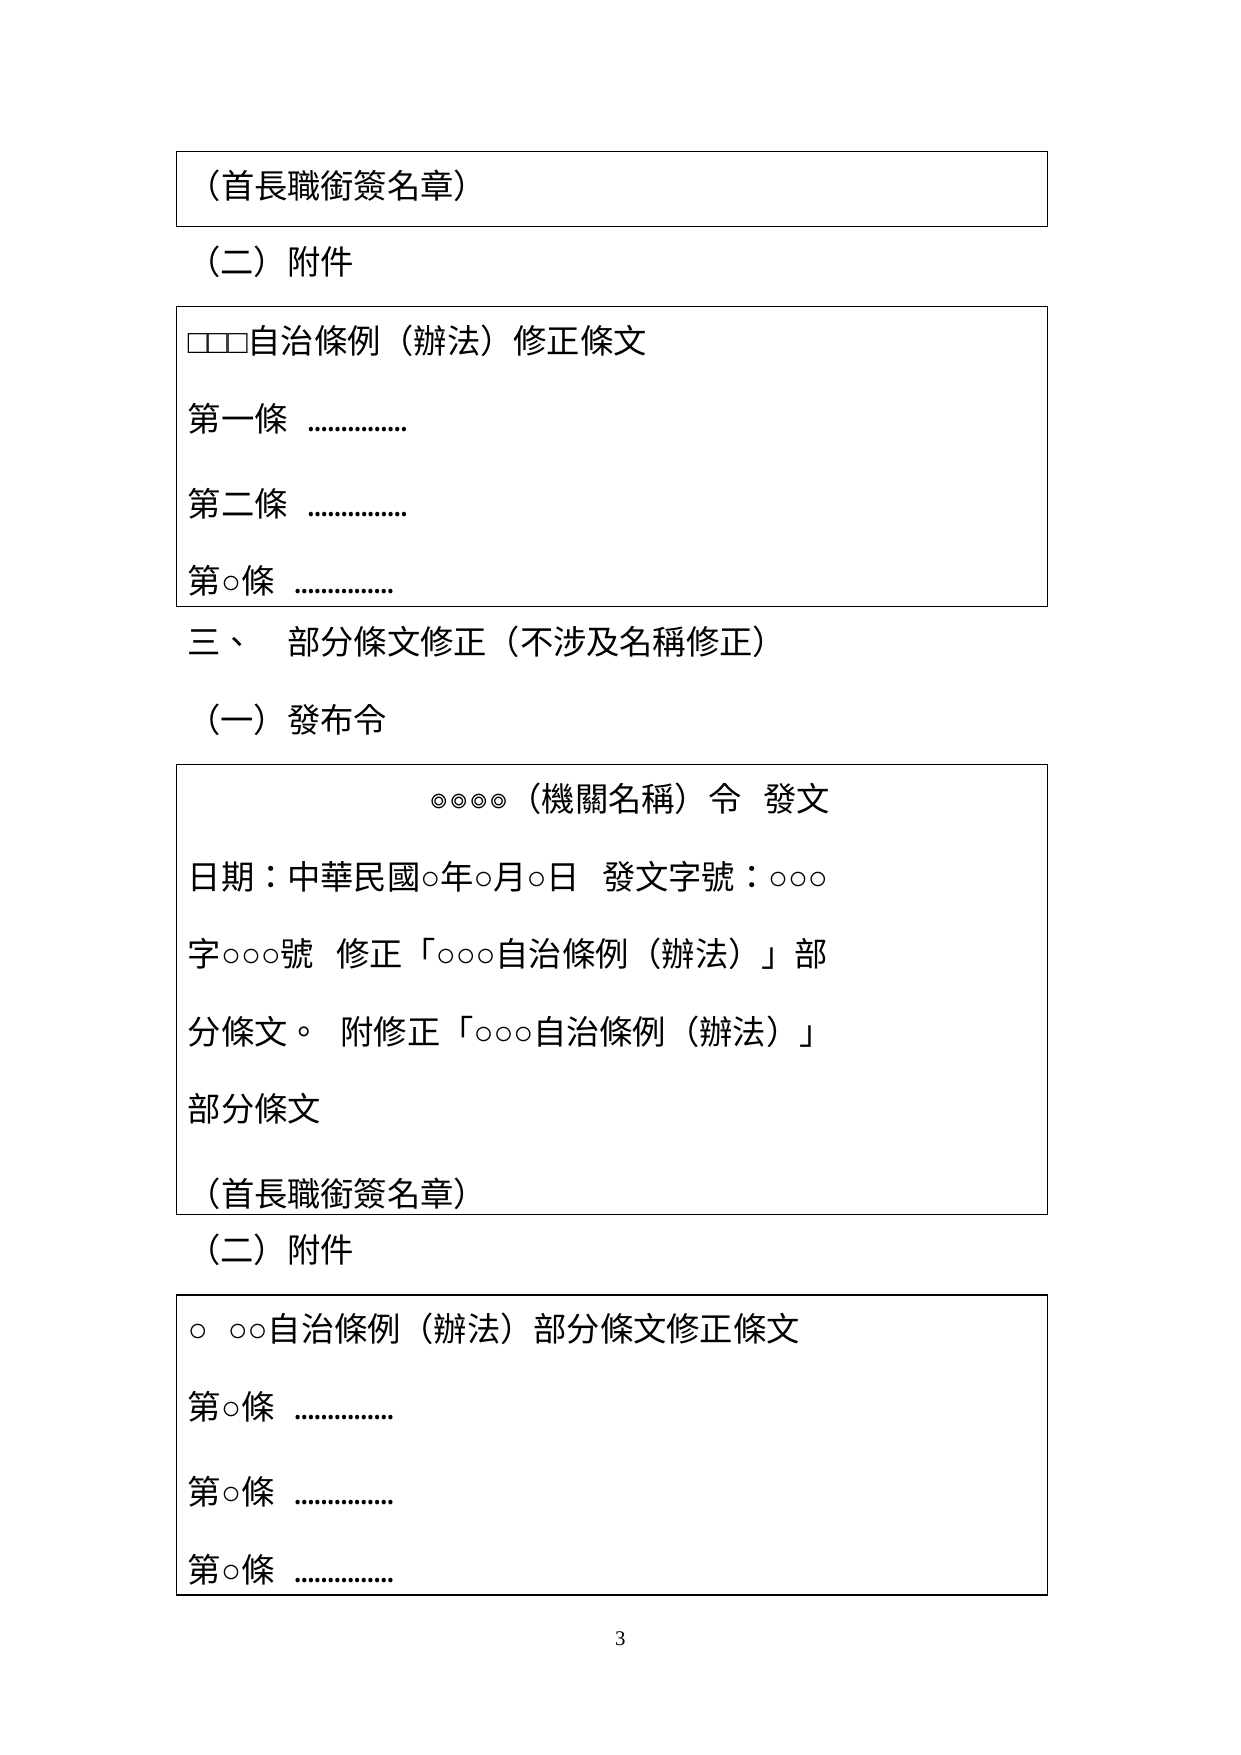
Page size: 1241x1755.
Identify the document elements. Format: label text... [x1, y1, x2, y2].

text 三、 部分條文修正（不涉及名稱修正） [187, 619, 1066, 664]
text （首長職銜簽名章） [188, 162, 1046, 208]
text （二）附件 [187, 1227, 1066, 1272]
text ◎◎◎◎（機關名稱）令 發文日期：中華民國○年○月○日 發文字號：○○○字○○○號 修正「○○○自治條例（辦法）」部分條文。 附修正「○○○自治條例（辦法）」部分條文 [188, 776, 854, 1132]
text （二）附件 [187, 238, 1066, 284]
text 第○條 …………… [188, 1547, 1046, 1592]
text □□□自治條例（辦法）修正條文 第一條 …………… [188, 318, 687, 441]
text 第○條 …………… [188, 558, 1046, 604]
text ○ ○○自治條例（辦法）部分條文修正條文 第○條 …………… [188, 1306, 824, 1429]
text （一）發布令 [187, 697, 1066, 742]
text （首長職銜簽名章） [188, 1171, 1046, 1214]
text 第二條 …………… [188, 480, 1046, 526]
text 第○條 …………… [188, 1469, 1046, 1514]
